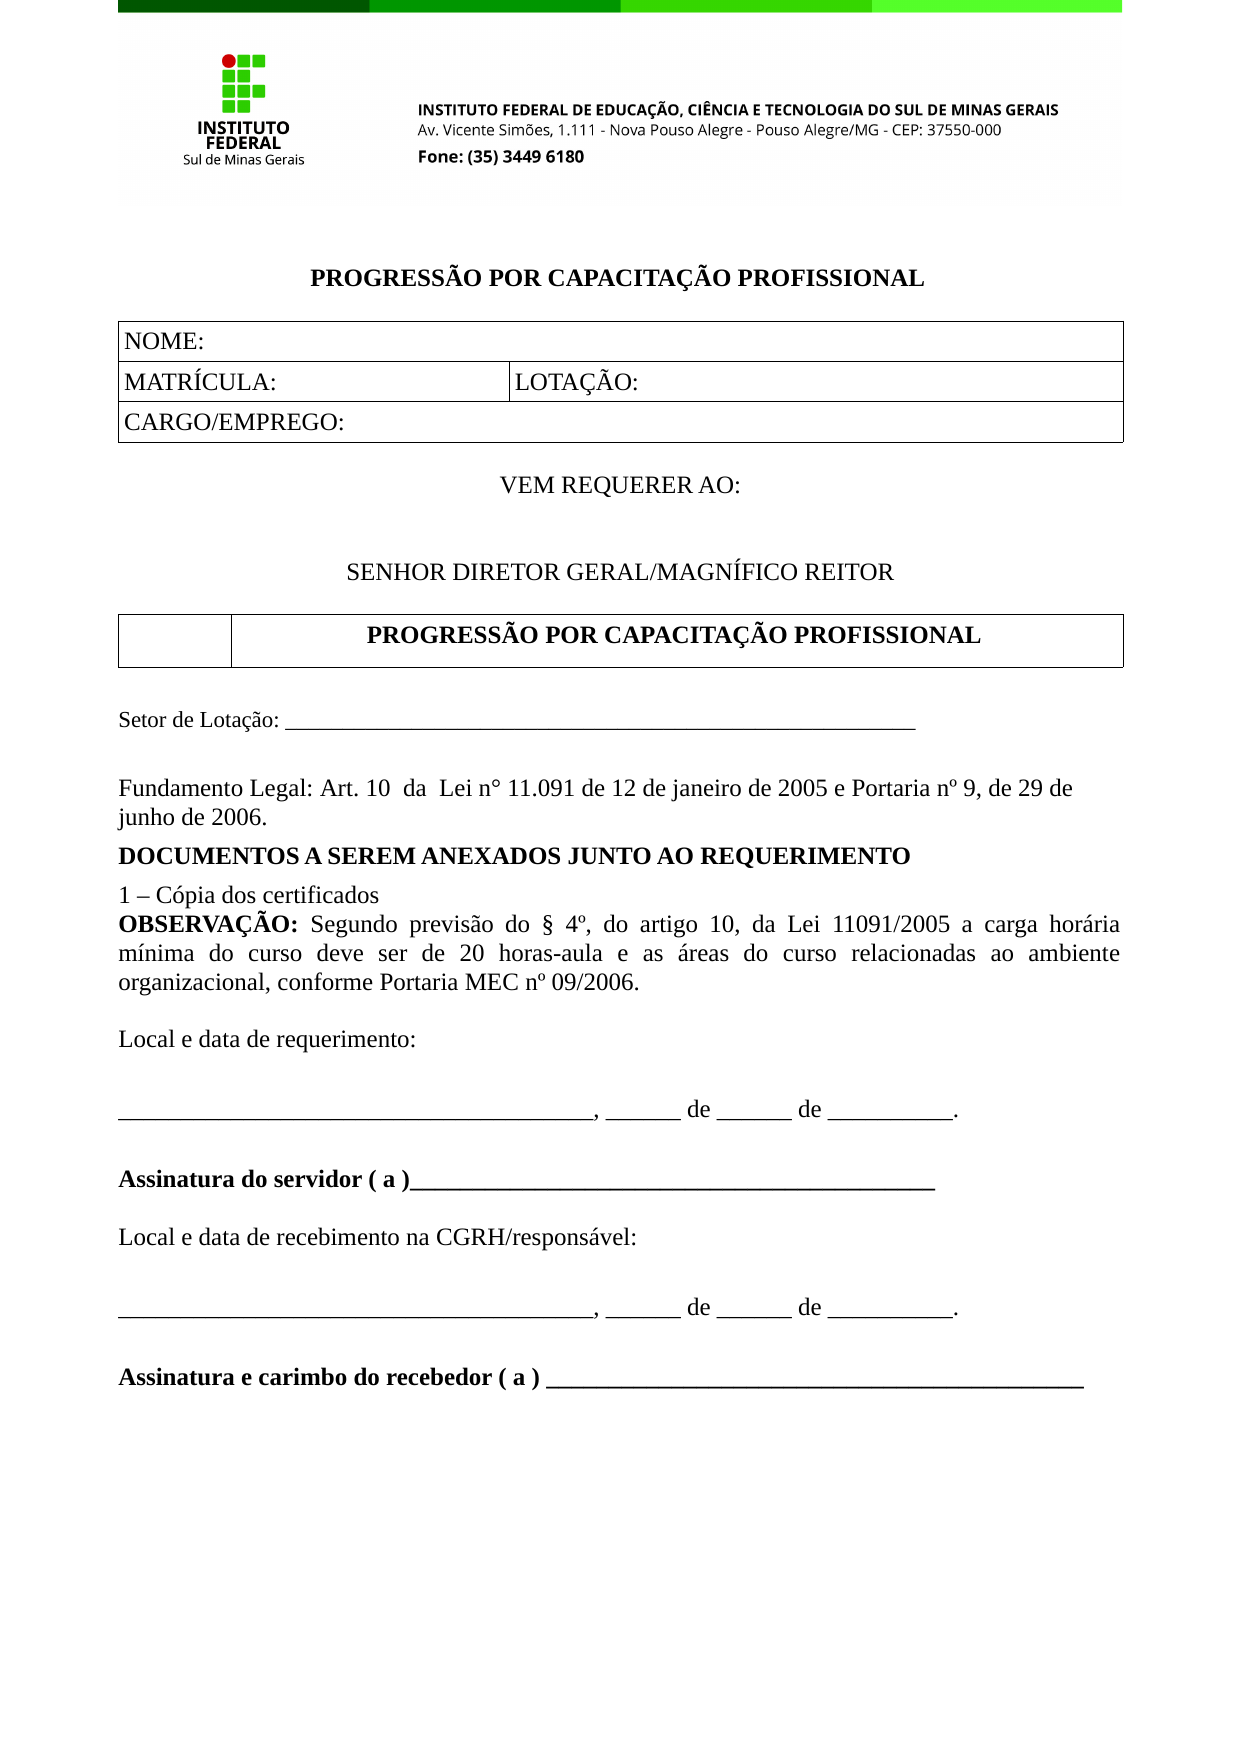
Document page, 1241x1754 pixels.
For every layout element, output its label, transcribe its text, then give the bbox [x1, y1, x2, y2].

text DOCUMENTOS A SEREM ANEXADOS JUNTO AO REQUERIMENTO [118, 841, 1122, 870]
text Fundamento Legal: Art. 10 da Lei n° 11.091 de 12 de janeiro de 2005 e Portaria nº 9, de 29 de junho de 2006. [118, 773, 1122, 831]
text Assinatura do servidor ( a )__________________________________________ [118, 1164, 1122, 1193]
text Setor de Lotação: _______________________________________________________ [118, 706, 1122, 732]
text ______________________________________, ______ de ______ de __________. [118, 1292, 1122, 1321]
text Local e data de requerimento: [118, 1024, 1122, 1053]
text SENHOR DIRETOR GERAL/MAGNÍFICO REITOR [118, 557, 1122, 585]
table_cell MATRÍCULA: [119, 362, 509, 401]
picture [118, 0, 1123, 206]
text Local e data de recebimento na CGRH/responsável: [118, 1222, 1122, 1251]
table_header PROGRESSÃO POR CAPACITAÇÃO PROFISSIONAL [232, 615, 1123, 667]
table_header [119, 615, 231, 667]
table_cell CARGO/EMPREGO: [119, 402, 1123, 442]
text 1 – Cópia dos certificados [118, 881, 1122, 909]
text ______________________________________, ______ de ______ de __________. [118, 1094, 1122, 1123]
text OBSERVAÇÃO: Segundo previsão do § 4º, do artigo 10, da Lei 11091/2005 a carga horária mínima do curso deve ser de 20 horas-aula e as áreas do curso relacionadas ao ambiente organizacional, conforme Portaria MEC nº 09/2006. [118, 909, 1122, 996]
table_cell LOTAÇÃO: [510, 362, 1123, 401]
text PROGRESSÃO POR CAPACITAÇÃO PROFISSIONAL [118, 263, 1122, 292]
text Assinatura e carimbo do recebedor ( a ) ___________________________________________ [118, 1362, 1122, 1391]
table_header NOME: [119, 322, 1123, 361]
text VEM REQUERER AO: [118, 470, 1122, 499]
